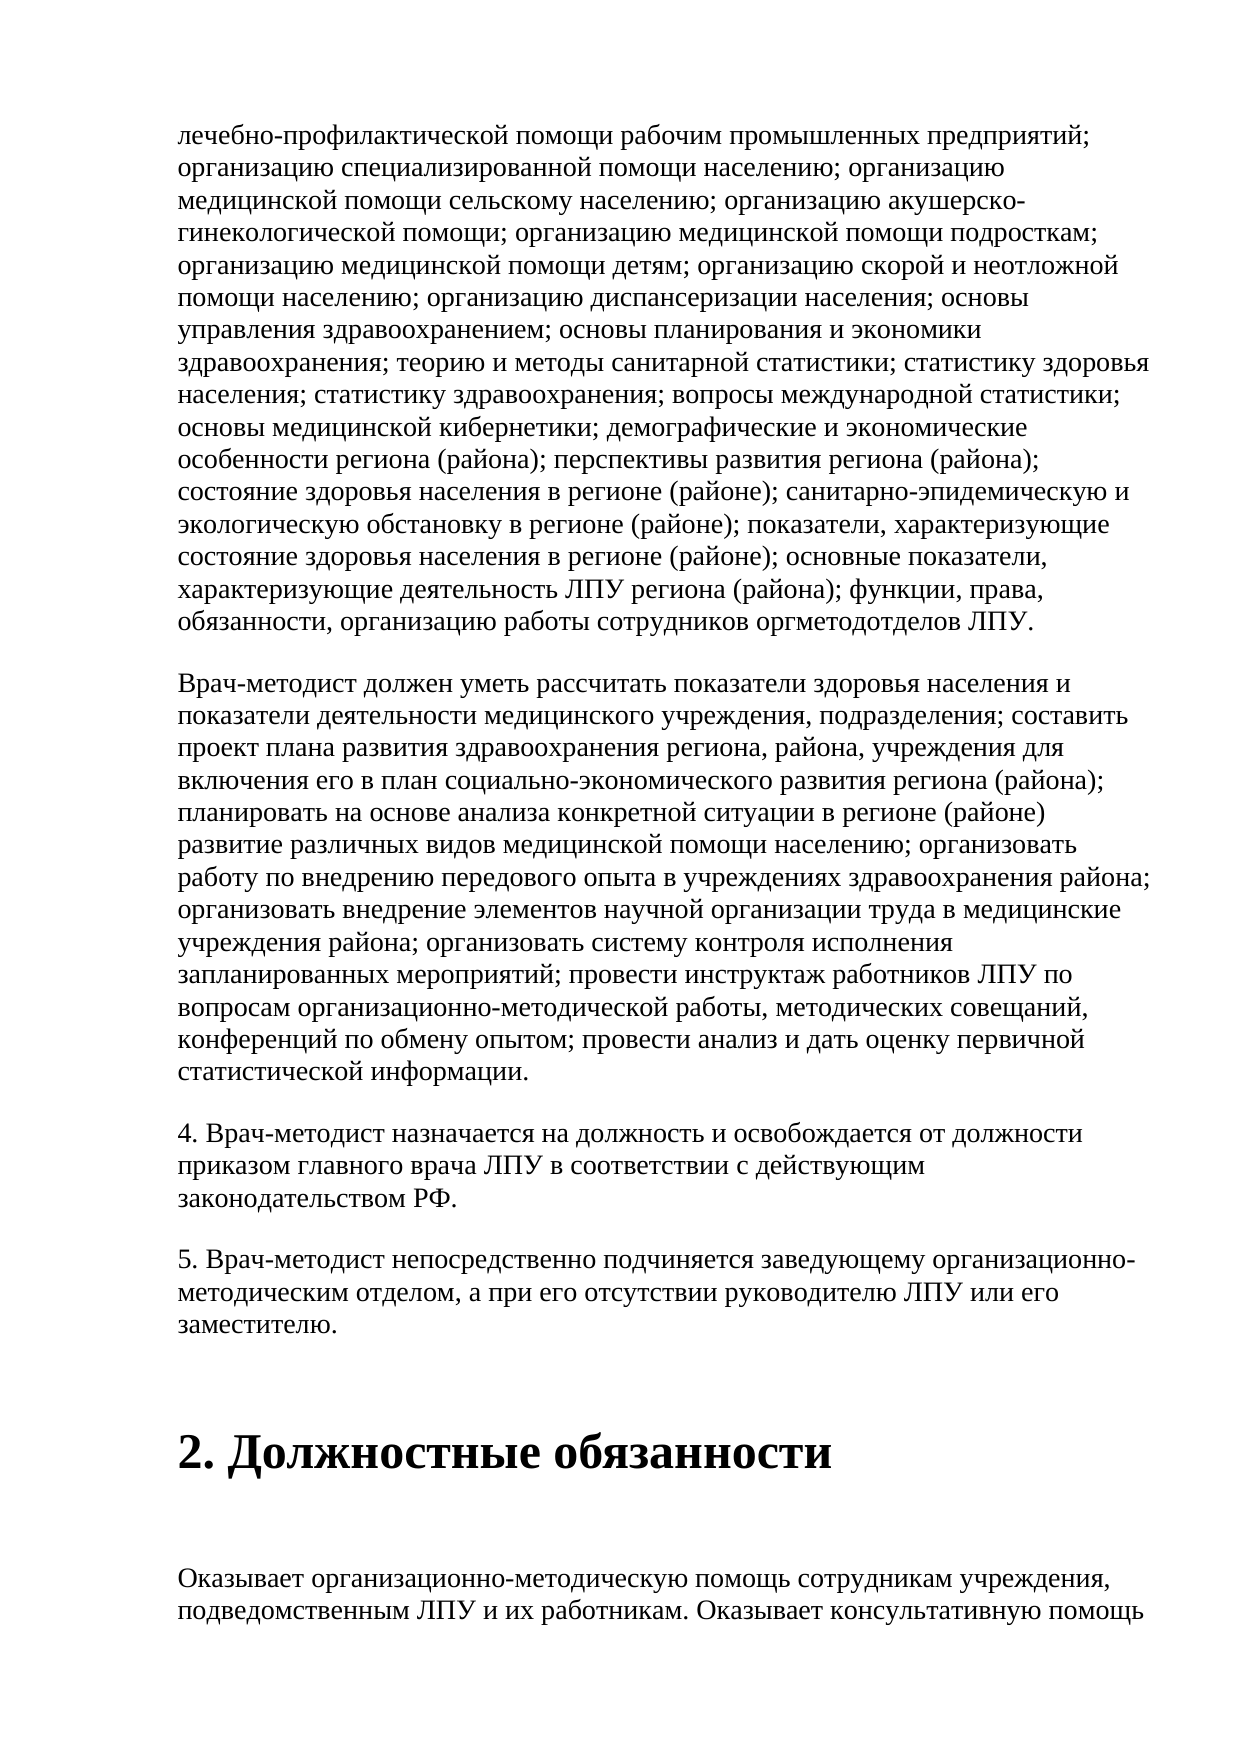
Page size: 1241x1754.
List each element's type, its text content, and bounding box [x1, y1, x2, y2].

text Оказывает организационно-методическую помощь сотрудникам учреждения, подведомственным ЛПУ и их работникам. Оказывает консультативную помощь [177, 1561, 1152, 1626]
text лечебно-профилактической помощи рабочим промышленных предприятий; организацию специализированной помощи населению; организацию медицинской помощи сельскому населению; организацию акушерско-гинекологической помощи; организацию медицинской помощи подросткам; организацию медицинской помощи детям; организацию скорой и неотложной помощи населению; организацию диспансеризации населения; основы управления здравоохранением; основы планирования и экономики здравоохранения; теорию и методы санитарной статистики; статистику здоровья населения; статистику здравоохранения; вопросы международной статистики; основы медицинской кибернетики; демографические и экономические особенности региона (района); перспективы развития региона (района); состояние здоровья населения в регионе (районе); санитарно-эпидемическую и экологическую обстановку в регионе (районе); показатели, характеризующие состояние здоровья населения в регионе (районе); основные показатели, характеризующие деятельность ЛПУ региона (района); функции, права, обязанности, организацию работы сотрудников оргметодотделов ЛПУ. [177, 118, 1152, 636]
text Врач-методист должен уметь рассчитать показатели здоровья населения и показатели деятельности медицинского учреждения, подразделения; составить проект плана развития здравоохранения региона, района, учреждения для включения его в план социально-экономического развития региона (района); планировать на основе анализа конкретной ситуации в регионе (районе) развитие различных видов медицинской помощи населению; организовать работу по внедрению передового опыта в учреждениях здравоохранения района; организовать внедрение элементов научной организации труда в медицинские учреждения района; организовать систему контроля исполнения запланированных мероприятий; провести инструктаж работников ЛПУ по вопросам организационно-методической работы, методических совещаний, конференций по обмену опытом; провести анализ и дать оценку первичной статистической информации. [177, 666, 1152, 1087]
text 5. Врач-методист непосредственно подчиняется заведующему организационно-методическим отделом, а при его отсутствии руководителю ЛПУ или его заместителю. [177, 1242, 1152, 1339]
subtitle 2. Должностные обязанности [177, 1421, 1152, 1479]
text 4. Врач-методист назначается на должность и освобождается от должности приказом главного врача ЛПУ в соответствии с действующим законодательством РФ. [177, 1116, 1152, 1213]
